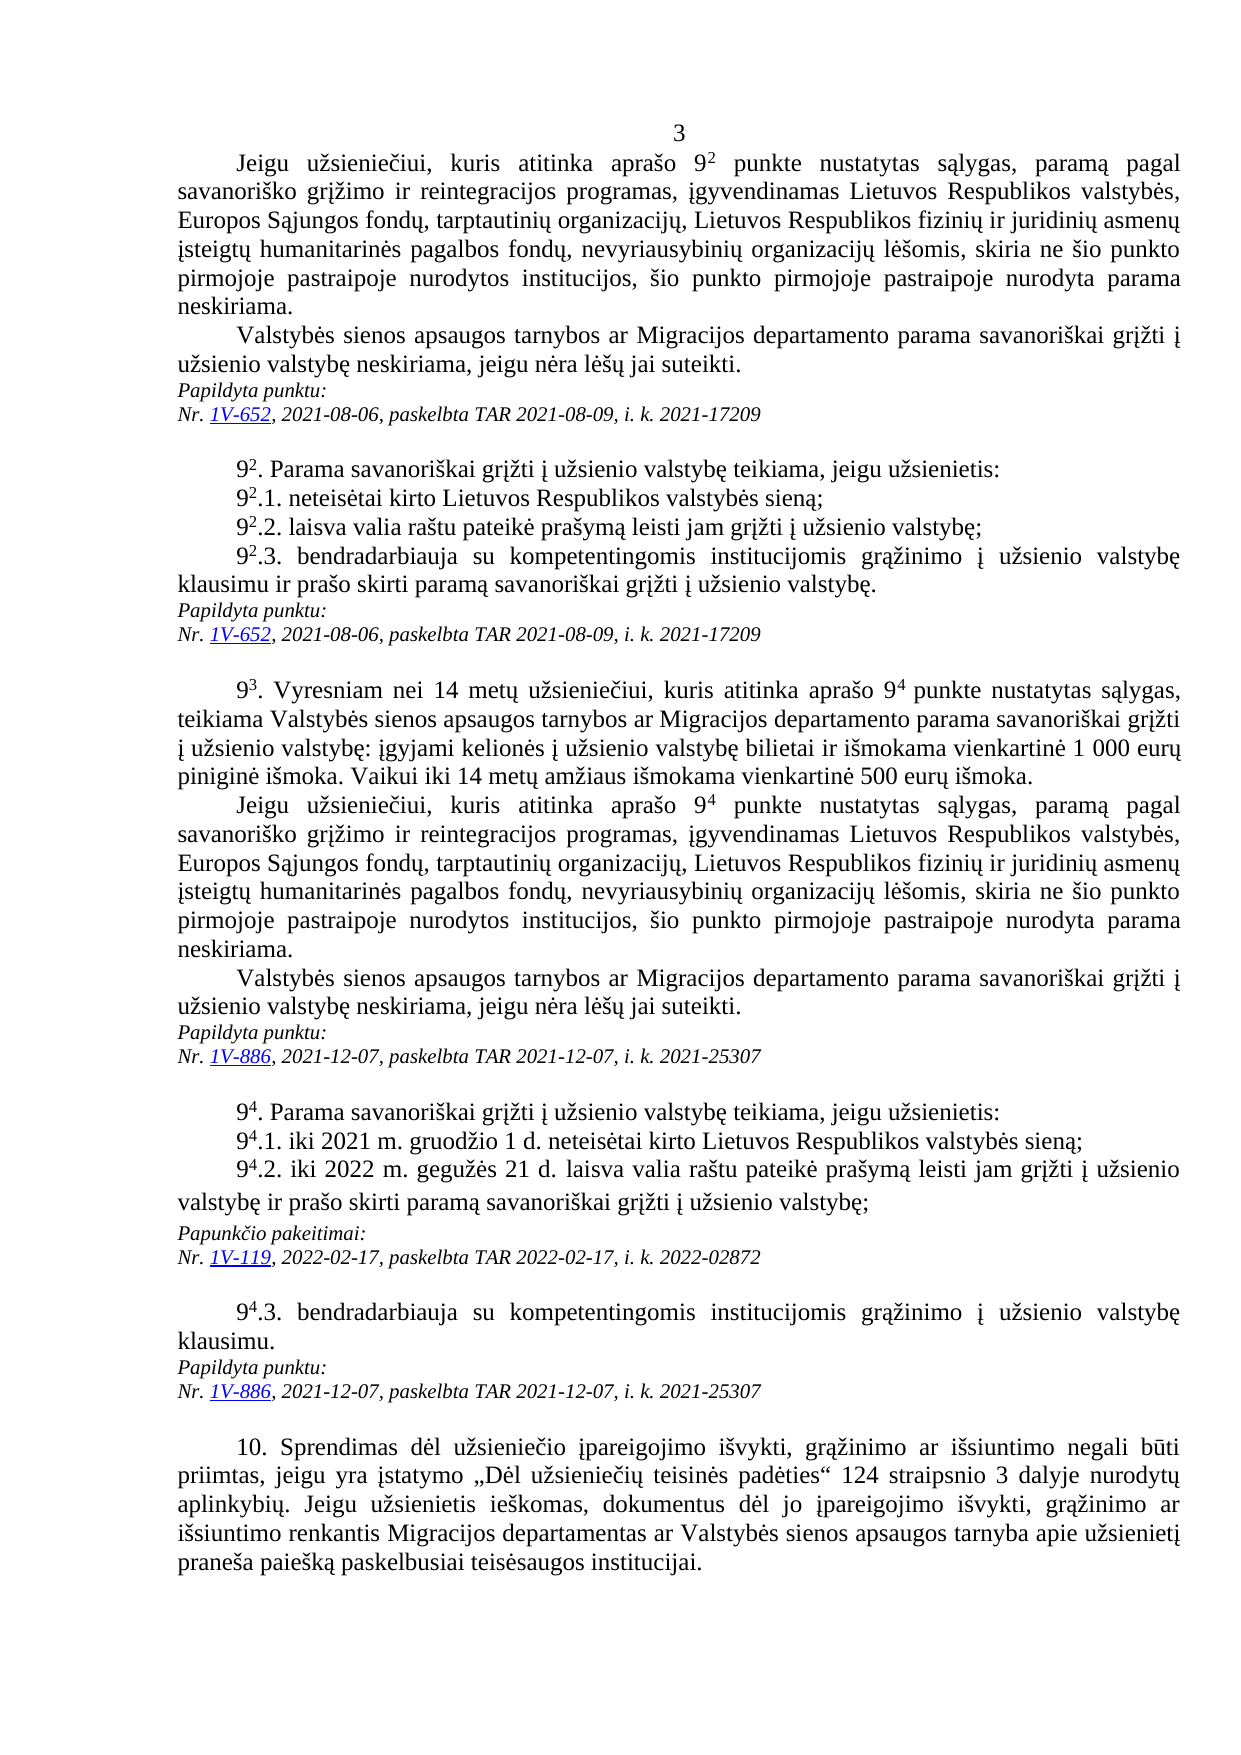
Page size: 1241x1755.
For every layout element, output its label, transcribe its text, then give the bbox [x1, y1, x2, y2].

text 92.3. bendradarbiauja su kompetentingomis institucijomis grąžinimo į užsienio valstybę klausimu ir prašo skirti paramą savanoriškai grįžti į užsienio valstybę. [177, 541, 1181, 598]
text Papildyta punktu: [177, 598, 1181, 622]
text 94.3. bendradarbiauja su kompetentingomis institucijomis grąžinimo į užsienio valstybę klausimu. [177, 1297, 1181, 1355]
text Papildyta punktu: [177, 1020, 1181, 1044]
text 94. Parama savanoriškai grįžti į užsienio valstybę teikiama, jeigu užsienietis: [177, 1097, 1181, 1126]
text Valstybės sienos apsaugos tarnybos ar Migracijos departamento parama savanoriškai grįžti į užsienio valstybę neskiriama, jeigu nėra lėšų jai suteikti. [177, 320, 1181, 378]
text Nr. 1V-119, 2022-02-17, paskelbta TAR 2022-02-17, i. k. 2022-02872 [177, 1244, 1181, 1269]
text 92.2. laisva valia raštu pateikė prašymą leisti jam grįžti į užsienio valstybę; [177, 512, 1181, 541]
text Jeigu užsieniečiui, kuris atitinka aprašo 94 punkte nustatytas sąlygas, paramą pagal savanoriško grįžimo ir reintegracijos programas, įgyvendinamas Lietuvos Respublikos valstybės, Europos Sąjungos fondų, tarptautinių organizacijų, Lietuvos Respublikos fizinių ir juridinių asmenų įsteigtų humanitarinės pagalbos fondų, nevyriausybinių organizacijų lėšomis, skiria ne šio punkto pirmojoje pastraipoje nurodytos institucijos, šio punkto pirmojoje pastraipoje nurodyta parama neskiriama. [177, 790, 1181, 963]
text 92. Parama savanoriškai grįžti į užsienio valstybę teikiama, jeigu užsienietis: [177, 454, 1181, 483]
text Papildyta punktu: [177, 1355, 1181, 1379]
text Jeigu užsieniečiui, kuris atitinka aprašo 92 punkte nustatytas sąlygas, paramą pagal savanoriško grįžimo ir reintegracijos programas, įgyvendinamas Lietuvos Respublikos valstybės, Europos Sąjungos fondų, tarptautinių organizacijų, Lietuvos Respublikos fizinių ir juridinių asmenų įsteigtų humanitarinės pagalbos fondų, nevyriausybinių organizacijų lėšomis, skiria ne šio punkto pirmojoje pastraipoje nurodytos institucijos, šio punkto pirmojoje pastraipoje nurodyta parama neskiriama. [177, 148, 1181, 320]
text 94.2. iki 2022 m. gegužės 21 d. laisva valia raštu pateikė prašymą leisti jam grįžti į užsienio valstybę ir prašo skirti paramą savanoriškai grįžti į užsienio valstybę; [177, 1154, 1181, 1216]
text 10. Sprendimas dėl užsieniečio įpareigojimo išvykti, grąžinimo ar išsiuntimo negali būti priimtas, jeigu yra įstatymo „Dėl užsieniečių teisinės padėties“ 124 straipsnio 3 dalyje nurodytų aplinkybių. Jeigu užsienietis ieškomas, dokumentus dėl jo įpareigojimo išvykti, grąžinimo ar išsiuntimo renkantis Migracijos departamentas ar Valstybės sienos apsaugos tarnyba apie užsienietį praneša paiešką paskelbusiai teisėsaugos institucijai. [177, 1432, 1181, 1576]
text Nr. 1V-886, 2021-12-07, paskelbta TAR 2021-12-07, i. k. 2021-25307 [177, 1379, 1181, 1403]
text Valstybės sienos apsaugos tarnybos ar Migracijos departamento parama savanoriškai grįžti į užsienio valstybę neskiriama, jeigu nėra lėšų jai suteikti. [177, 963, 1181, 1020]
text Nr. 1V-652, 2021-08-06, paskelbta TAR 2021-08-09, i. k. 2021-17209 [177, 402, 1181, 426]
text 93. Vyresniam nei 14 metų užsieniečiui, kuris atitinka aprašo 94 punkte nustatytas sąlygas, teikiama Valstybės sienos apsaugos tarnybos ar Migracijos departamento parama savanoriškai grįžti į užsienio valstybę: įgyjami kelionės į užsienio valstybę bilietai ir išmokama vienkartinė 1 000 eurų piniginė išmoka. Vaikui iki 14 metų amžiaus išmokama vienkartinė 500 eurų išmoka. [177, 675, 1181, 790]
text Nr. 1V-652, 2021-08-06, paskelbta TAR 2021-08-09, i. k. 2021-17209 [177, 622, 1181, 646]
text Papunkčio pakeitimai: [177, 1221, 1181, 1244]
text Nr. 1V-886, 2021-12-07, paskelbta TAR 2021-12-07, i. k. 2021-25307 [177, 1044, 1181, 1068]
text 94.1. iki 2021 m. gruodžio 1 d. neteisėtai kirto Lietuvos Respublikos valstybės sieną; [177, 1126, 1181, 1154]
text 92.1. neteisėtai kirto Lietuvos Respublikos valstybės sieną; [177, 483, 1181, 512]
text Papildyta punktu: [177, 378, 1181, 402]
